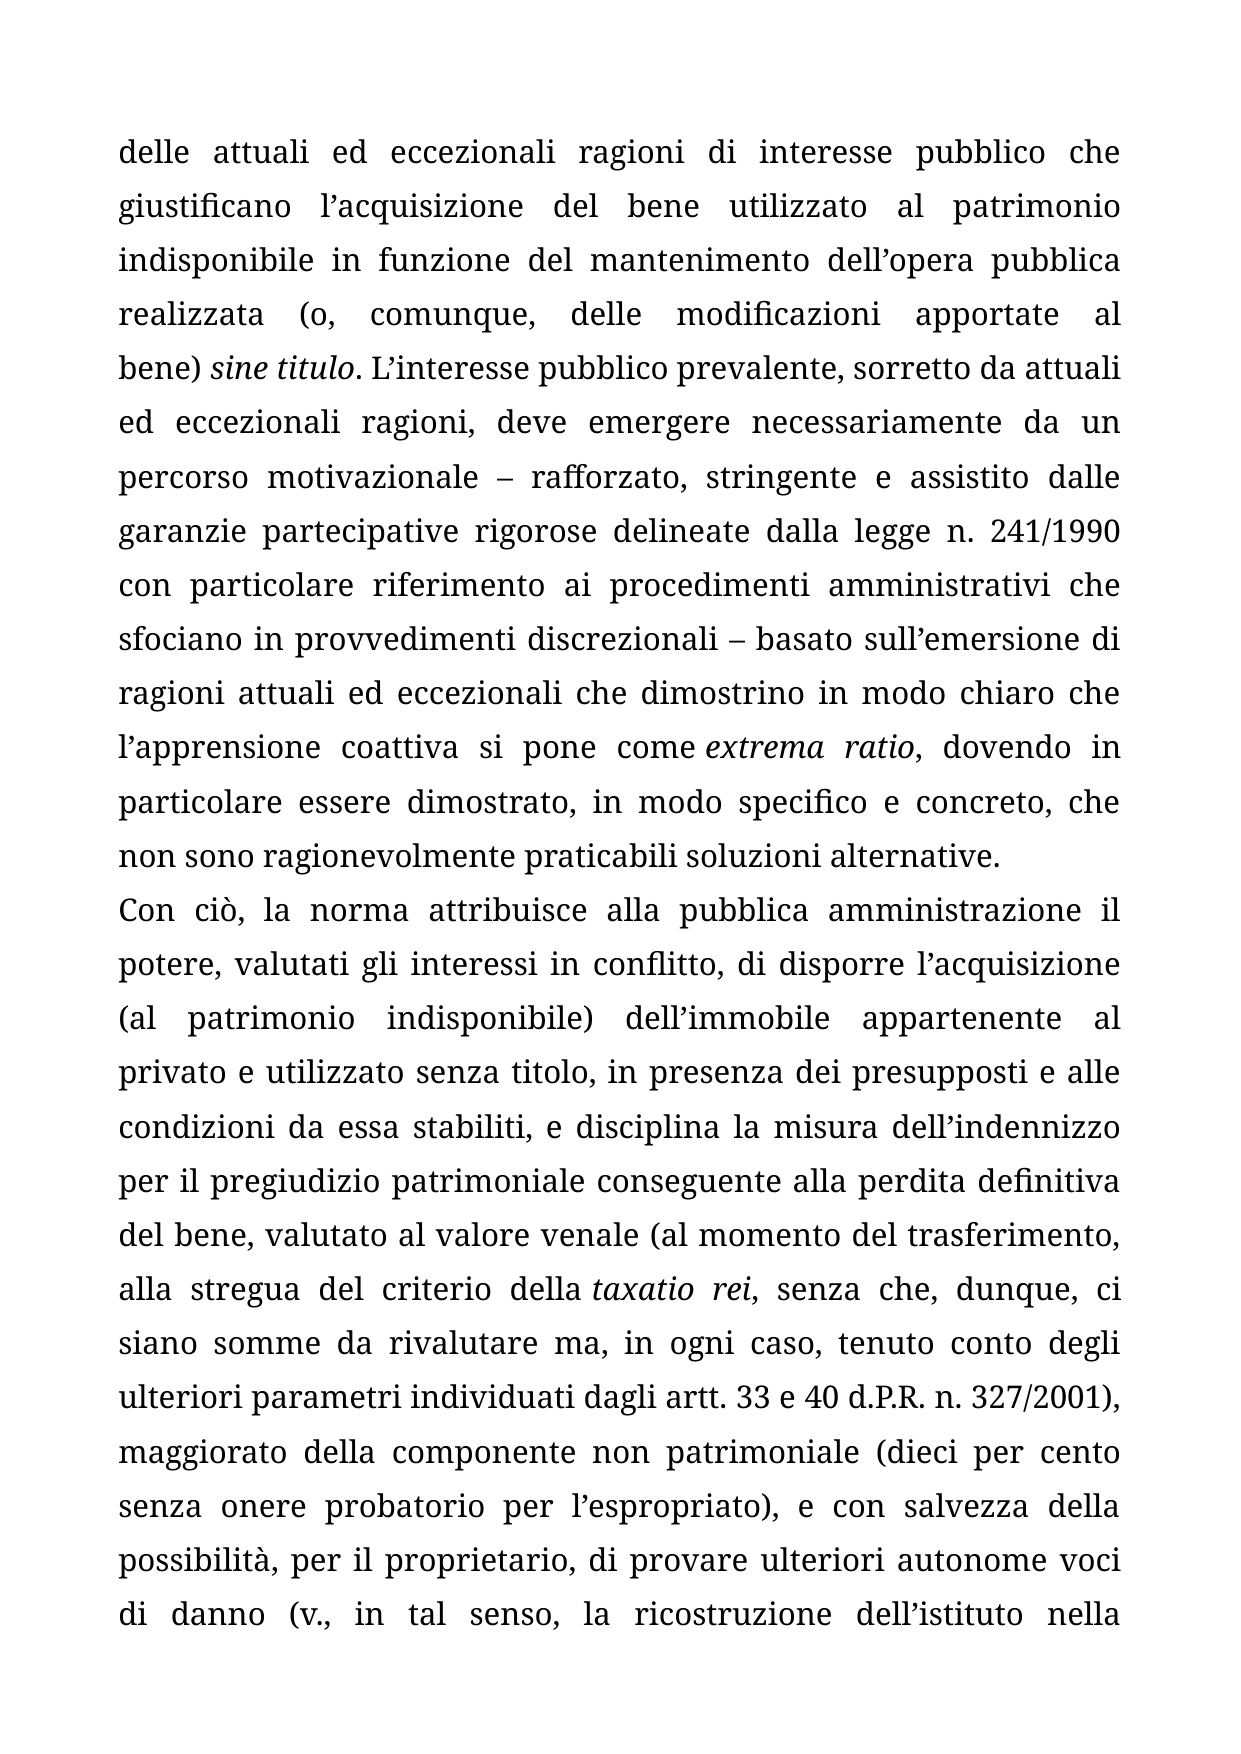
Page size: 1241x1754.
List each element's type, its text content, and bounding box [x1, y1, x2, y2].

text Con ciò, la norma attribuisce alla pubblica amministrazione il potere, valutati gli interessi in conflitto, di disporre l’acquisizione (al patrimonio indisponibile) dell’immobile appartenente al privato e utilizzato senza titolo, in presenza dei presupposti e alle condizioni da essa stabiliti, e disciplina la misura dell’indennizzo per il pregiudizio patrimoniale conseguente alla perdita definitiva del bene, valutato al valore venale (al momento del trasferimento, alla stregua del criterio della taxatio rei, senza che, dunque, ci siano somme da rivalutare ma, in ogni caso, tenuto conto degli ulteriori parametri individuati dagli artt. 33 e 40 d.P.R. n. 327/2001), maggiorato della componente non patrimoniale (dieci per cento senza onere probatorio per l’espropriato), e con salvezza della possibilità, per il proprietario, di provare ulteriori autonome voci di danno (v., in tal senso, la ricostruzione dell’istituto nella [118, 876, 1122, 1635]
text delle attuali ed eccezionali ragioni di interesse pubblico che giustificano l’acquisizione del bene utilizzato al patrimonio indisponibile in funzione del mantenimento dell’opera pubblica realizzata (o, comunque, delle modificazioni apportate al bene) sine titulo. L’interesse pubblico prevalente, sorretto da attuali ed eccezionali ragioni, deve emergere necessariamente da un percorso motivazionale – rafforzato, stringente e assistito dalle garanzie partecipative rigorose delineate dalla legge n. 241/1990 con particolare riferimento ai procedimenti amministrativi che sfociano in provvedimenti discrezionali – basato sull’emersione di ragioni attuali ed eccezionali che dimostrino in modo chiaro che l’apprensione coattiva si pone come extrema ratio, dovendo in particolare essere dimostrato, in modo specifico e concreto, che non sono ragionevolmente praticabili soluzioni alternative. [118, 118, 1122, 876]
